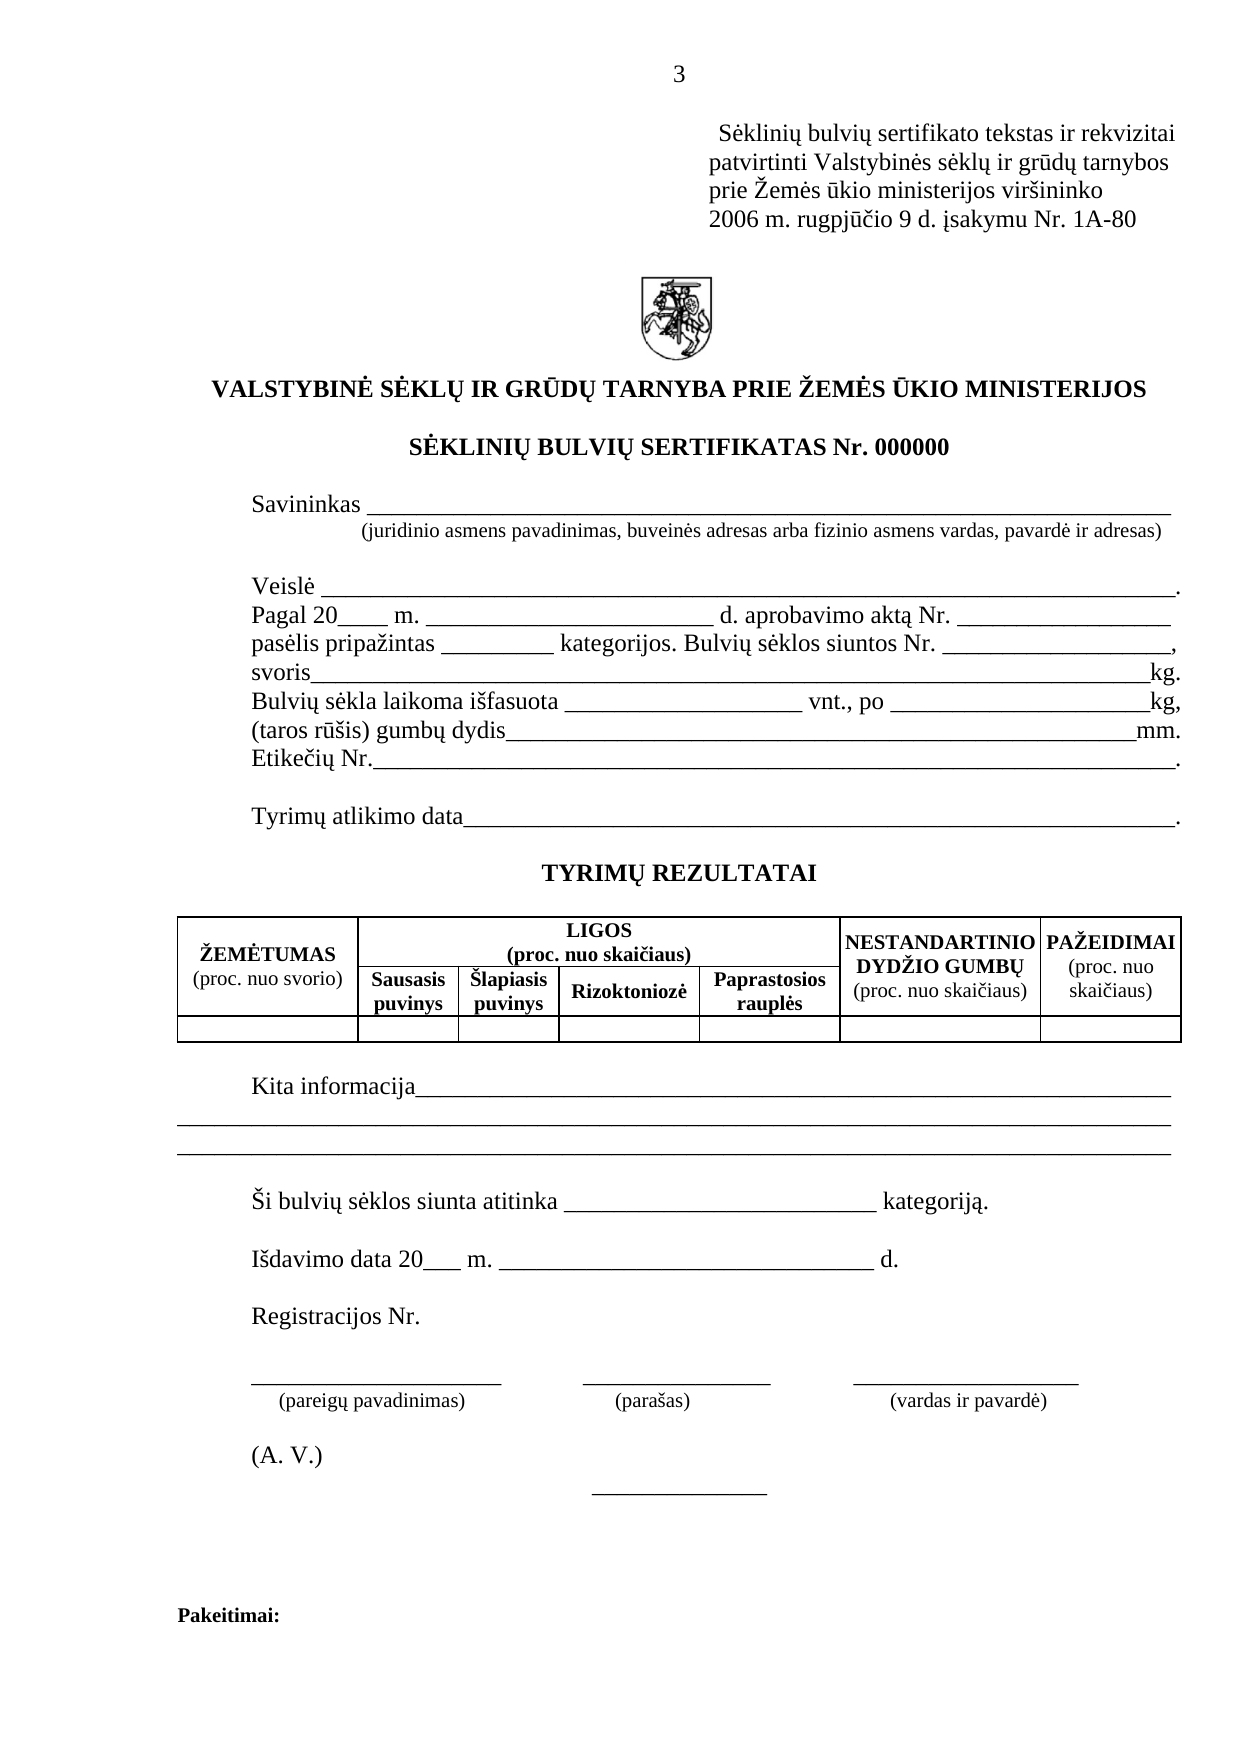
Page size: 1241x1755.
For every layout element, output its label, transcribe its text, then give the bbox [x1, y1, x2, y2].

text TYRIMŲ REZULTATAI [177, 858, 1181, 887]
text patvirtinti Valstybinės sėklų ir grūdų tarnybos [177, 147, 1181, 176]
text Pagal 20____ m. _______________________ d. aprobavimo aktą Nr. [177, 600, 1181, 628]
text svoris kg. [177, 657, 1181, 686]
text prie Žemės ūkio ministerijos viršininko [177, 176, 1181, 204]
text Pakeitimai: [177, 1603, 1181, 1627]
text Ši bulvių sėklos siunta atitinka _________________________ kategoriją. [177, 1186, 1181, 1215]
text (taros rūšis) gumbų dydis mm. [177, 715, 1181, 743]
text ______________ [177, 1469, 1181, 1498]
text (juridinio asmens pavadinimas, buveinės adresas arba fizinio asmens vardas, pavardė ir adresas) [177, 518, 1181, 542]
table_cell [554, 1017, 558, 1041]
text (pareigų pavadinimas) (parašas) (vardas ir pavardė) [177, 1387, 1181, 1412]
table_header PAŽEIDIMAI (proc. nuo skaičiaus) [1041, 918, 1180, 1015]
text VALSTYBINĖ SĖKLŲ IR GRŪDŲ TARNYBA PRIE ŽEMĖS ŪKIO MINISTERIJOS [177, 374, 1181, 403]
table_header NESTANDARTINIO DYDŽIO GUMBŲ (proc. nuo skaičiaus) [841, 918, 1040, 1015]
text ____________________ _______________ __________________ [177, 1359, 1181, 1387]
text Etikečių Nr. . [177, 743, 1181, 772]
table_cell [695, 1017, 699, 1041]
table_header ŽEMĖTUMAS (proc. nuo svorio) [178, 918, 357, 1015]
text 2006 m. rugpjūčio 9 d. įsakymu Nr. 1A-80 [177, 204, 1181, 233]
text Registracijos Nr. [177, 1301, 1181, 1330]
text pasėlis pripažintas _________ kategorijos. Bulvių sėklos siuntos Nr. , [177, 628, 1181, 657]
table_cell [1036, 1017, 1040, 1041]
text Tyrimų atlikimo data . [177, 801, 1181, 830]
text Išdavimo data 20___ m. ______________________________ d. [177, 1244, 1181, 1272]
table_cell [454, 1017, 458, 1041]
table_cell [1041, 1017, 1045, 1041]
table_cell Rizoktoniozė [560, 967, 699, 1015]
text Bulvių sėkla laikoma išfasuota ___________________ vnt., po kg, [177, 686, 1181, 715]
text (A. V.) [177, 1440, 1181, 1469]
text Kita informacija [177, 1071, 1181, 1100]
text SĖKLINIŲ BULVIŲ SERTIFIKATAS Nr. 000000 [177, 432, 1181, 461]
text Savininkas [177, 489, 1181, 518]
text Veislė . [177, 571, 1181, 600]
text Sėklinių bulvių sertifikato tekstas ir rekvizitai [718, 118, 1181, 147]
